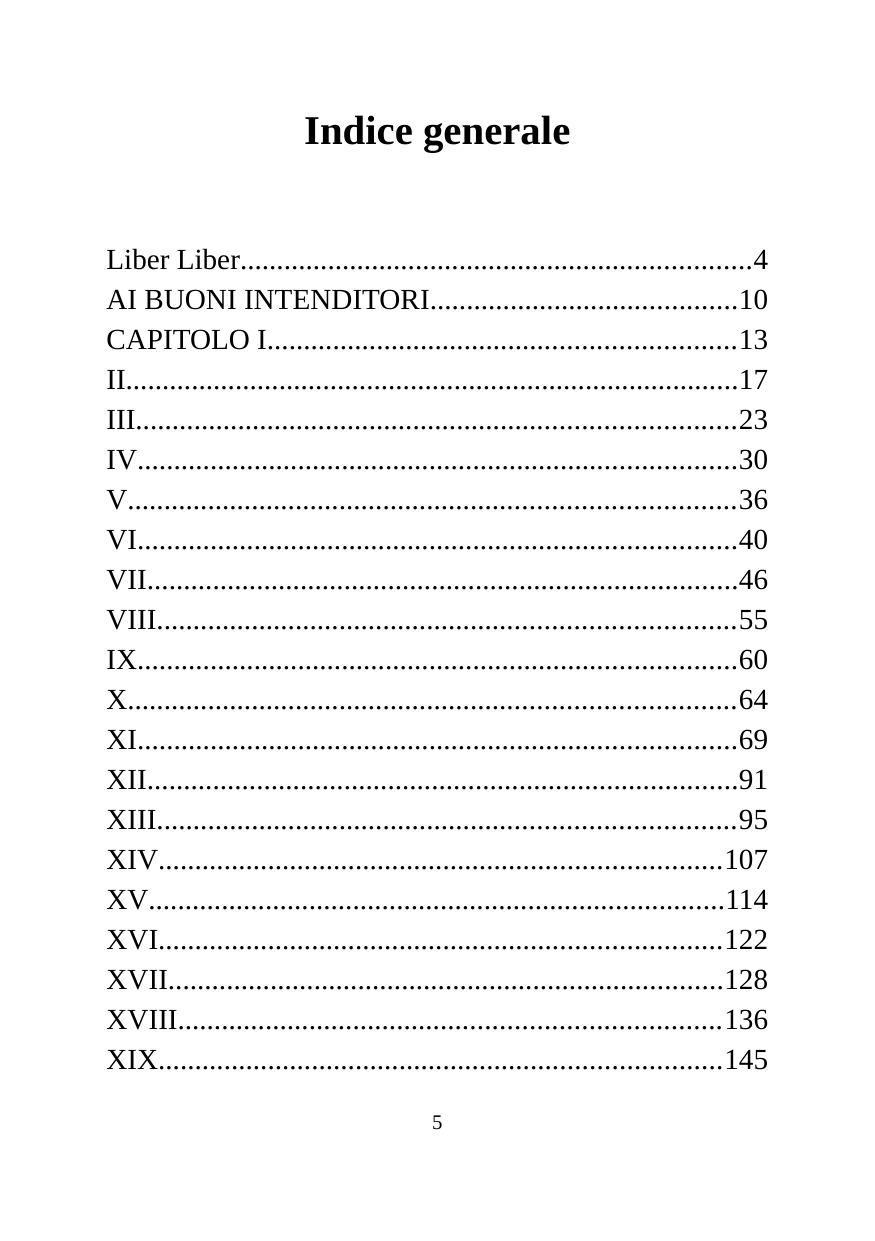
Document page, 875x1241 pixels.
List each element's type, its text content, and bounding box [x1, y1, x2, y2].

text X 64 [106, 682, 768, 716]
text VIII 55 [106, 602, 768, 636]
text IX 60 [106, 642, 768, 676]
text VII 46 [106, 562, 768, 596]
text XVIII 136 [106, 1002, 768, 1036]
text Liber Liber 4 [106, 242, 768, 276]
text III 23 [106, 402, 768, 436]
text CAPITOLO I 13 [106, 322, 768, 356]
text VI 40 [106, 522, 768, 556]
text XII 91 [106, 762, 768, 796]
text II 17 [106, 362, 768, 396]
subtitle Indice generale [106, 106, 768, 153]
text XI 69 [106, 722, 768, 756]
text XVI 122 [106, 922, 768, 956]
text V 36 [106, 482, 768, 516]
text IV 30 [106, 442, 768, 476]
text XVII 128 [106, 962, 768, 996]
text XIII 95 [106, 802, 768, 836]
text XIV 107 [106, 842, 768, 876]
text AI BUONI INTENDITORI 10 [106, 282, 768, 316]
text XIX 145 [106, 1042, 768, 1076]
text XV 114 [106, 882, 768, 916]
